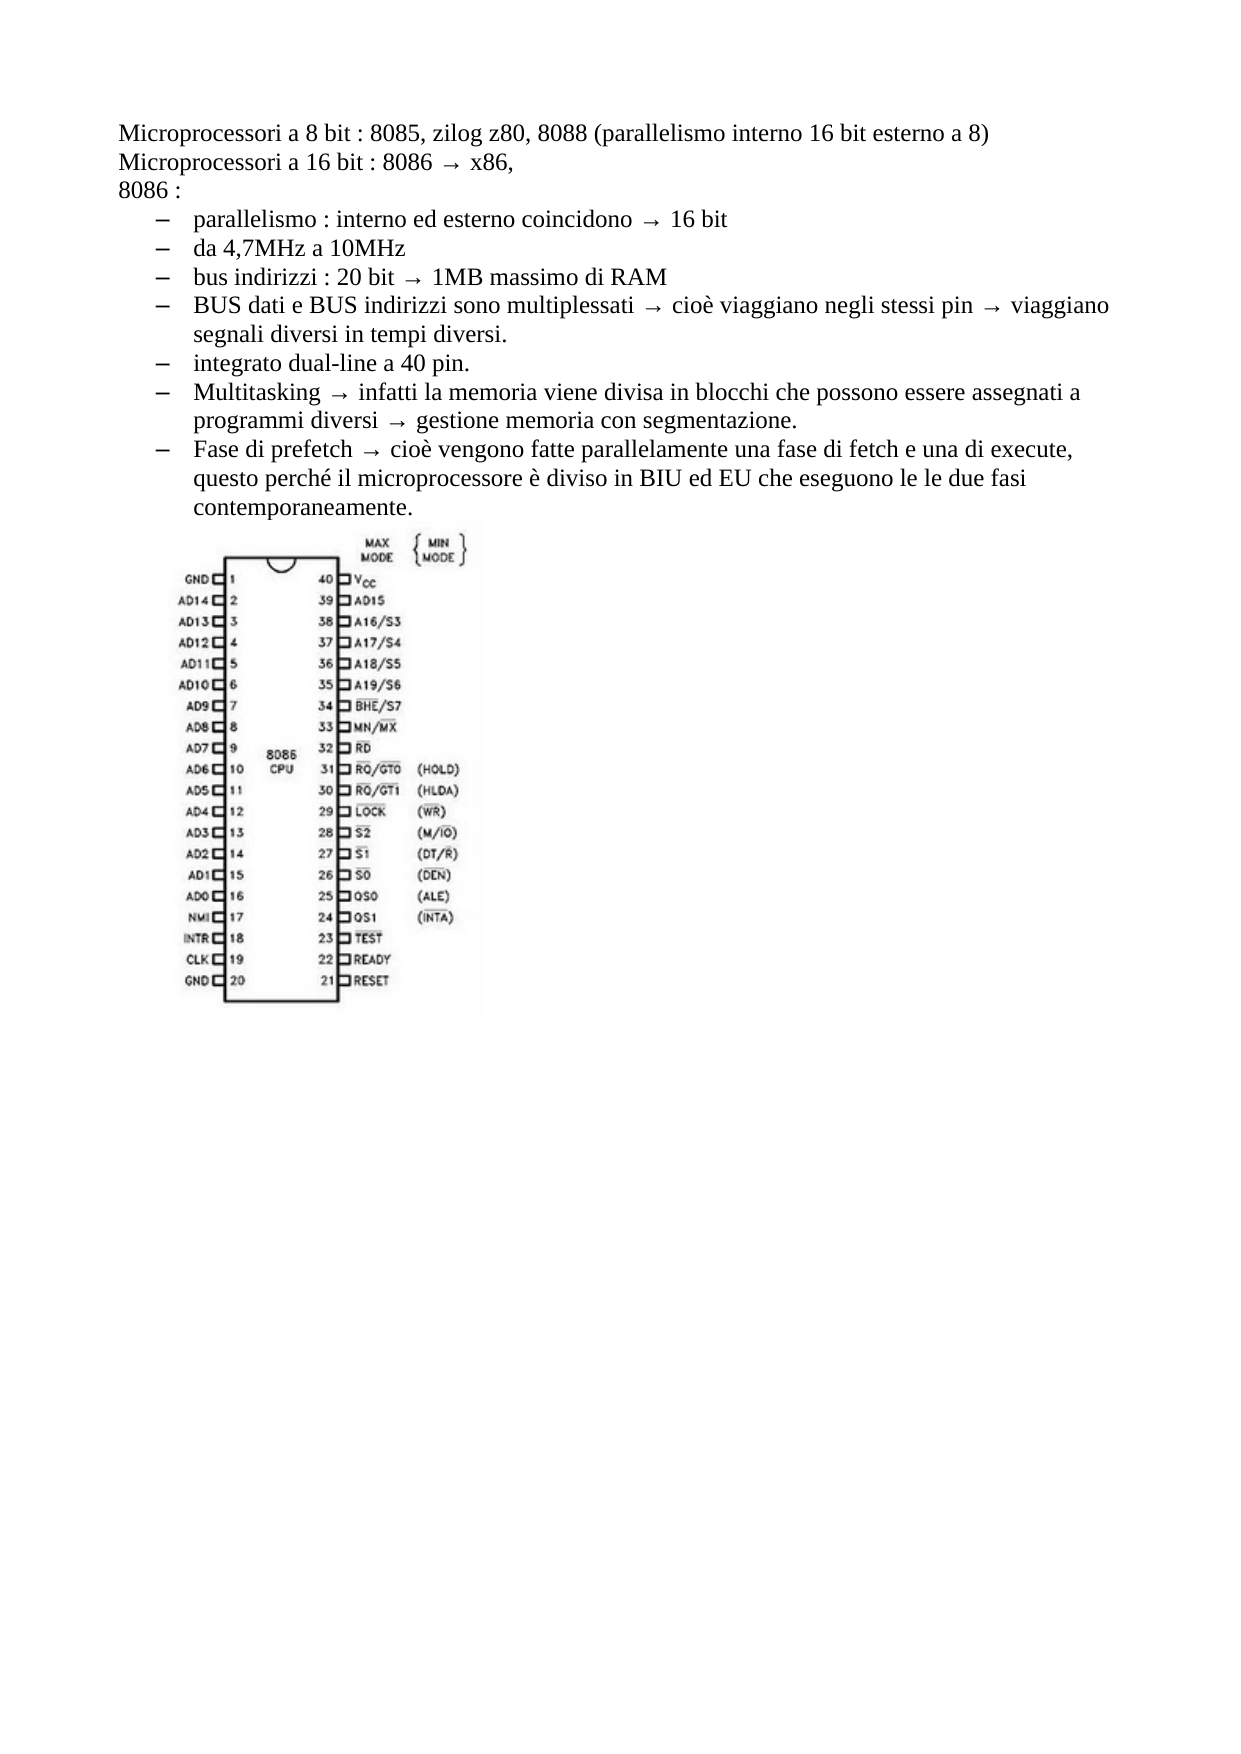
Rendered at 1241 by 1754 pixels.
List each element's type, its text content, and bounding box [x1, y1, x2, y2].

list BUS dati e BUS indirizzi sono multiplessati → cioè viaggiano negli stessi pin → viaggiano segnali diversi in tempi diversi. [156, 291, 1122, 348]
list Fase di prefetch → cioè vengono fatte parallelamente una fase di fetch e una di execute, questo perché il microprocessore è diviso in BIU ed EU che eseguono le le due fasi contemporaneamente. [156, 434, 1122, 521]
list bus indirizzi : 20 bit → 1MB massimo di RAM [156, 262, 1122, 291]
picture [167, 520, 482, 1021]
text 8086 : [118, 176, 1122, 204]
list parallelismo : interno ed esterno coincidono → 16 bit [156, 204, 1122, 233]
list Multitasking → infatti la memoria viene divisa in blocchi che possono essere assegnati a programmi diversi → gestione memoria con segmentazione. [156, 377, 1122, 434]
text Microprocessori a 8 bit : 8085, zilog z80, 8088 (parallelismo interno 16 bit esterno a 8) [118, 118, 1122, 147]
text Microprocessori a 16 bit : 8086 → x86, [118, 147, 1122, 176]
list integrato dual-line a 40 pin. [156, 348, 1122, 377]
list da 4,7MHz a 10MHz [156, 233, 1122, 262]
